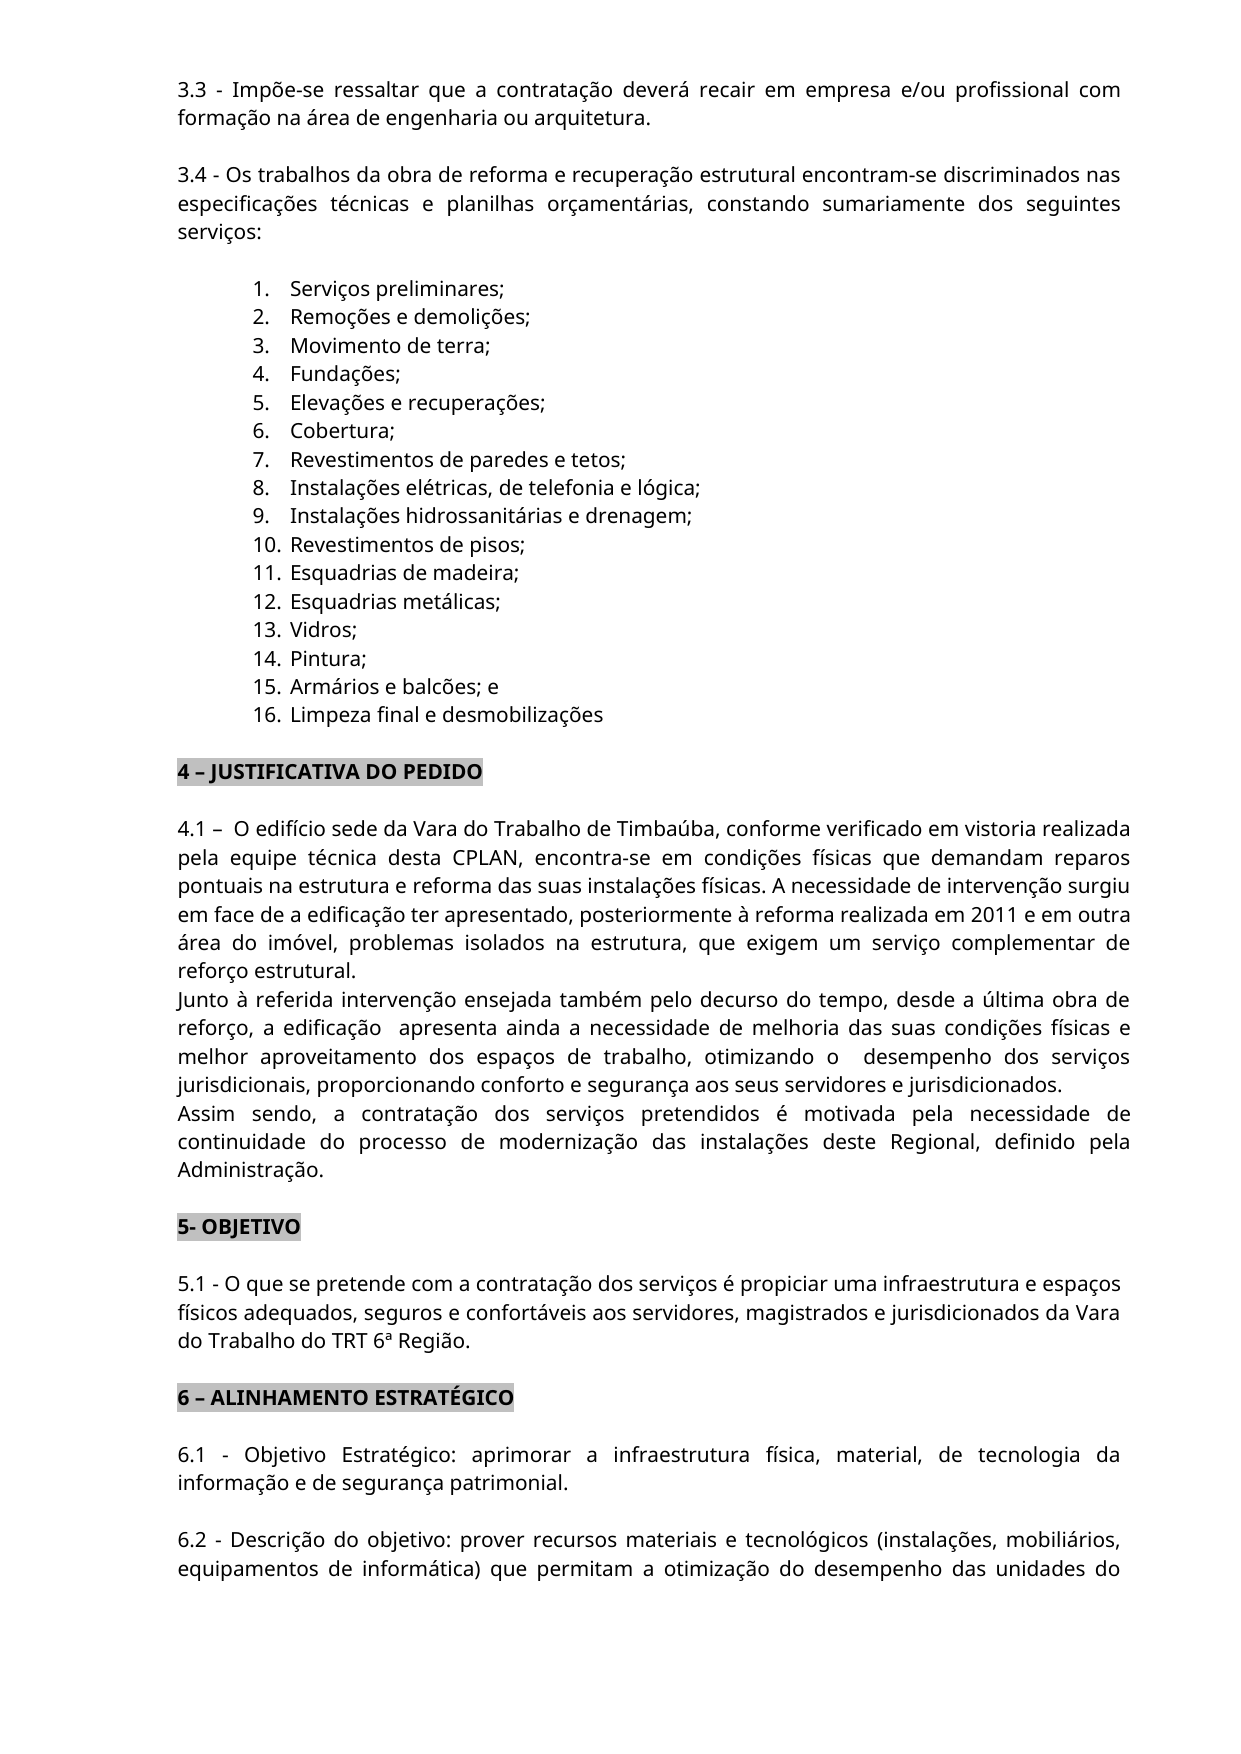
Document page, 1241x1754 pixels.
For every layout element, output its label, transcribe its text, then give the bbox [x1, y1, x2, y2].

list Elevações e recuperações; [252, 388, 1122, 416]
text 3.3 - Impõe-se ressaltar que a contratação deverá recair em empresa e/ou profissional com formação na área de engenharia ou arquitetura. [177, 75, 1122, 132]
list Cobertura; [252, 416, 1122, 445]
list Esquadrias de madeira; [252, 558, 1122, 587]
list Instalações hidrossanitárias e drenagem; [252, 502, 1122, 530]
list Armários e balcões; e [252, 672, 1122, 701]
subtitle 5- OBJETIVO [177, 1212, 1122, 1241]
text 5.1 - O que se pretende com a contratação dos serviços é propiciar uma infraestrutura e espaços físicos adequados, seguros e confortáveis aos servidores, magistrados e jurisdicionados da Vara do Trabalho do TRT 6ª Região. [177, 1269, 1122, 1355]
text 6 – ALINHAMENTO ESTRATÉGICO [177, 1383, 1122, 1412]
text Junto à referida intervenção ensejada também pelo decurso do tempo, desde a última obra de reforço, a edificação apresenta ainda a necessidade de melhoria das suas condições físicas e melhor aproveitamento dos espaços de trabalho, otimizando o desempenho dos serviços jurisdicionais, proporcionando conforto e segurança aos seus servidores e jurisdicionados. [177, 985, 1132, 1099]
text 6.1 - Objetivo Estratégico: aprimorar a infraestrutura física, material, de tecnologia da informação e de segurança patrimonial. [177, 1440, 1122, 1497]
text 4.1 – O edifício sede da Vara do Trabalho de Timbaúba, conforme verificado em vistoria realizada pela equipe técnica desta CPLAN, encontra-se em condições físicas que demandam reparos pontuais na estrutura e reforma das suas instalações físicas. A necessidade de intervenção surgiu em face de a edificação ter apresentado, posteriormente à reforma realizada em 2011 e em outra área do imóvel, problemas isolados na estrutura, que exigem um serviço complementar de reforço estrutural. [177, 814, 1132, 985]
list Pintura; [252, 644, 1122, 672]
list Limpeza final e desmobilizações [252, 701, 1122, 729]
text 6.2 - Descrição do objetivo: prover recursos materiais e tecnológicos (instalações, mobiliários, equipamentos de informática) que permitam a otimização do desempenho das unidades do [177, 1525, 1122, 1582]
list Serviços preliminares; [252, 274, 1122, 302]
list Vidros; [252, 615, 1122, 644]
list Revestimentos de paredes e tetos; [252, 445, 1122, 473]
list Movimento de terra; [252, 331, 1122, 359]
list Fundações; [252, 359, 1122, 388]
list Instalações elétricas, de telefonia e lógica; [252, 473, 1122, 502]
subtitle 4 – JUSTIFICATIVA DO PEDIDO [177, 757, 1122, 786]
list Revestimentos de pisos; [252, 530, 1122, 558]
text Assim sendo, a contratação dos serviços pretendidos é motivada pela necessidade de continuidade do processo de modernização das instalações deste Regional, definido pela Administração. [177, 1099, 1132, 1184]
text 3.4 - Os trabalhos da obra de reforma e recuperação estrutural encontram-se discriminados nas especificações técnicas e planilhas orçamentárias, constando sumariamente dos seguintes serviços: [177, 160, 1122, 246]
list Remoções e demolições; [252, 302, 1122, 331]
list Esquadrias metálicas; [252, 587, 1122, 615]
